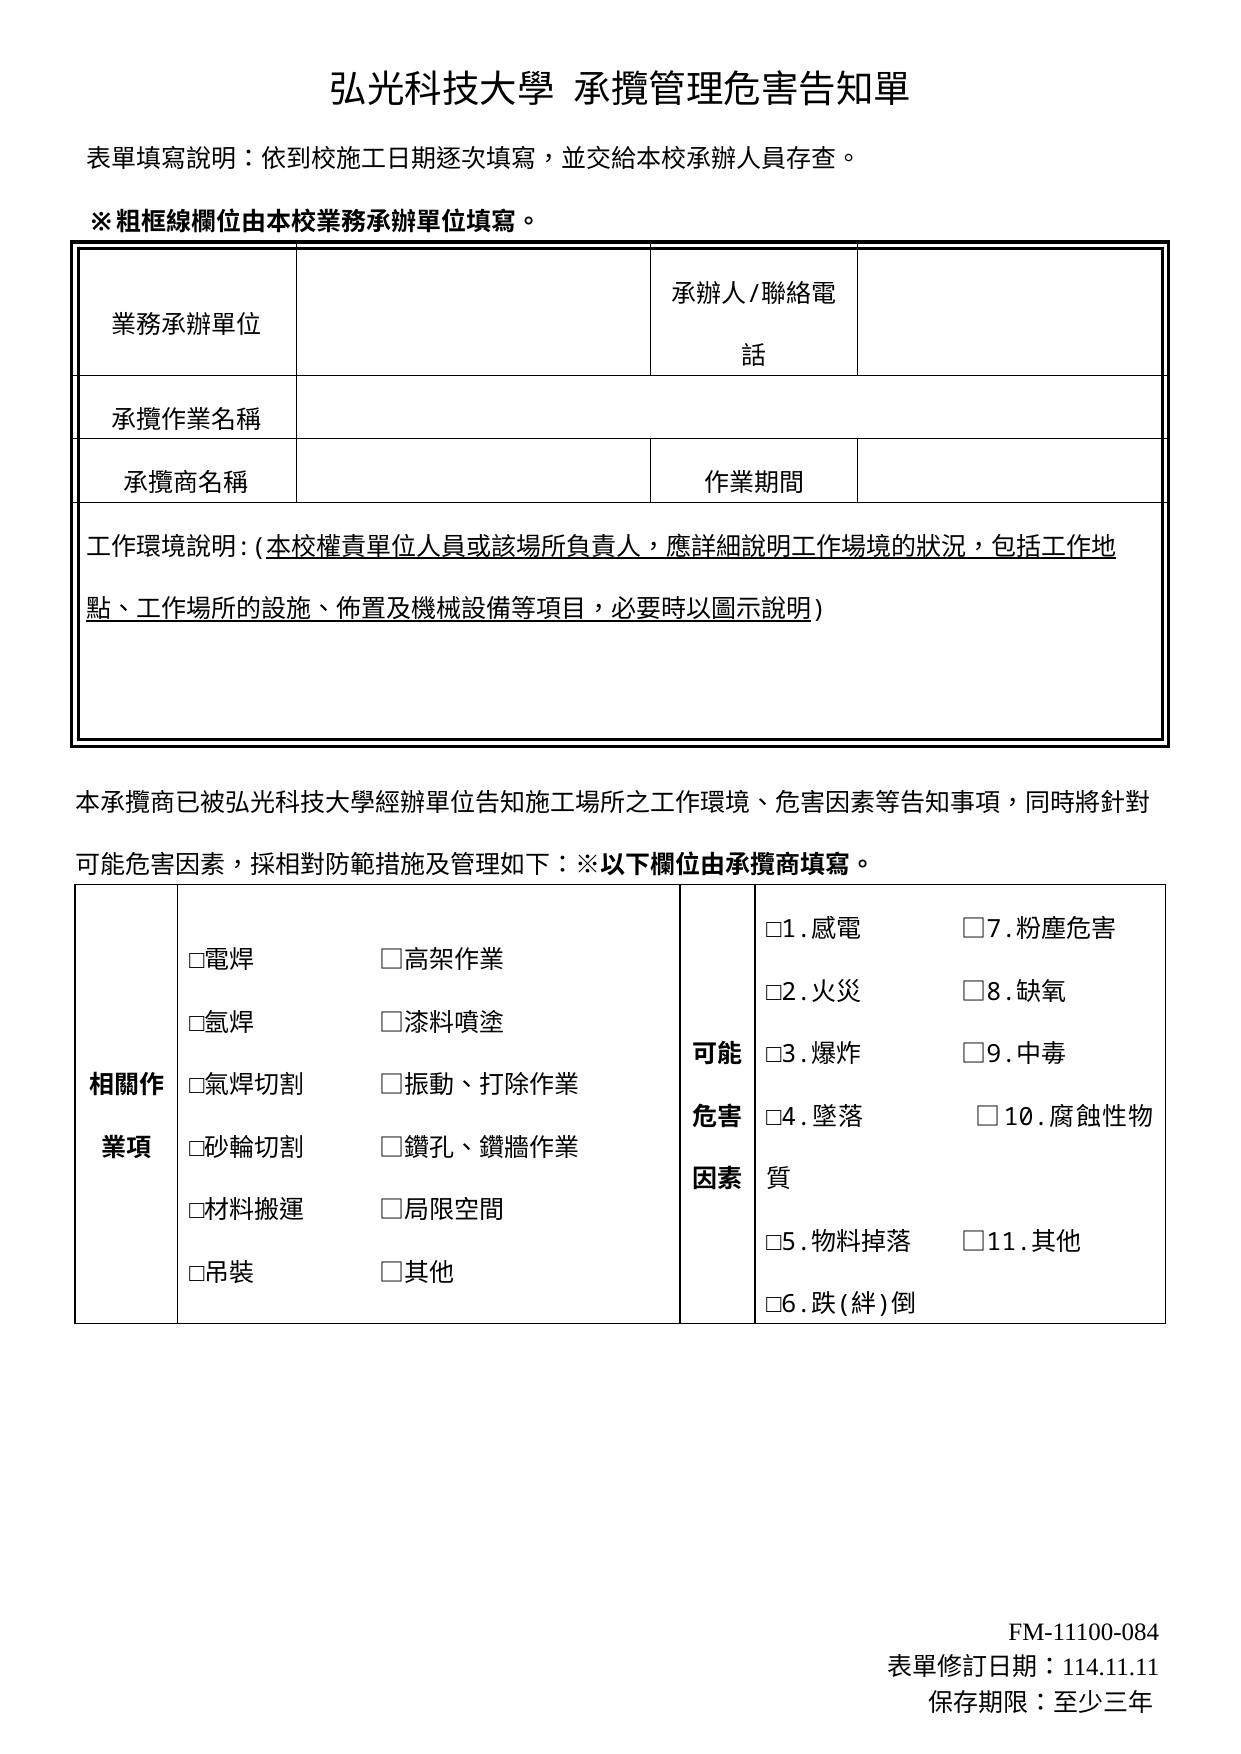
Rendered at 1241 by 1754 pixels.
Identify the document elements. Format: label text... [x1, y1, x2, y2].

table_header □1.感電 □7.粉塵危害 □2.火災 □8.缺氧 □3.爆炸 □9.中毒 □4.墜落 □10.腐蝕性物質 □5.物料掉落 □11.其他 □6.跌(絆)倒 [756, 885, 1165, 1322]
table_header 相關作業項 [76, 885, 177, 1322]
table_cell [858, 250, 1161, 375]
table_header 表單填寫說明：依到校施工日期逐次填寫，並交給本校承辦人員存查。 ※粗框線欄位由本校業務承辦單位填寫。 [75, 115, 1165, 240]
table_cell [297, 376, 1161, 438]
table_cell 作業期間 [651, 439, 857, 502]
table_cell 工作環境說明:(本校權責單位人員或該場所負責人，應詳細說明工作場境的狀況，包括工作地點、工作場所的設施、佈置及機械設備等項目，必要時以圖示說明) [80, 503, 1161, 738]
table_cell [297, 250, 650, 375]
text 本承攬商已被弘光科技大學經辦單位告知施工場所之工作環境、危害因素等告知事項，同時將針對可能危害因素，採相對防範措施及管理如下：※以下欄位由承攬商填寫。 [75, 759, 1165, 884]
table_cell 承辦人/聯絡電話 [651, 250, 857, 375]
table_header 可能危害因素 [681, 885, 754, 1322]
table_cell 承攬商名稱 [80, 439, 296, 502]
table_cell 承攬作業名稱 [80, 376, 296, 438]
table_cell [858, 244, 1165, 375]
table_cell [297, 439, 650, 502]
table_cell [858, 439, 1161, 502]
table_header □電焊 □高架作業 □氬焊 □漆料噴塗 □氣焊切割 □振動、打除作業 □砂輪切割 □鑽孔、鑽牆作業 □材料搬運 □局限空間 □吊裝 □其他 [178, 885, 679, 1322]
table_cell 業務承辦單位 [75, 244, 296, 375]
